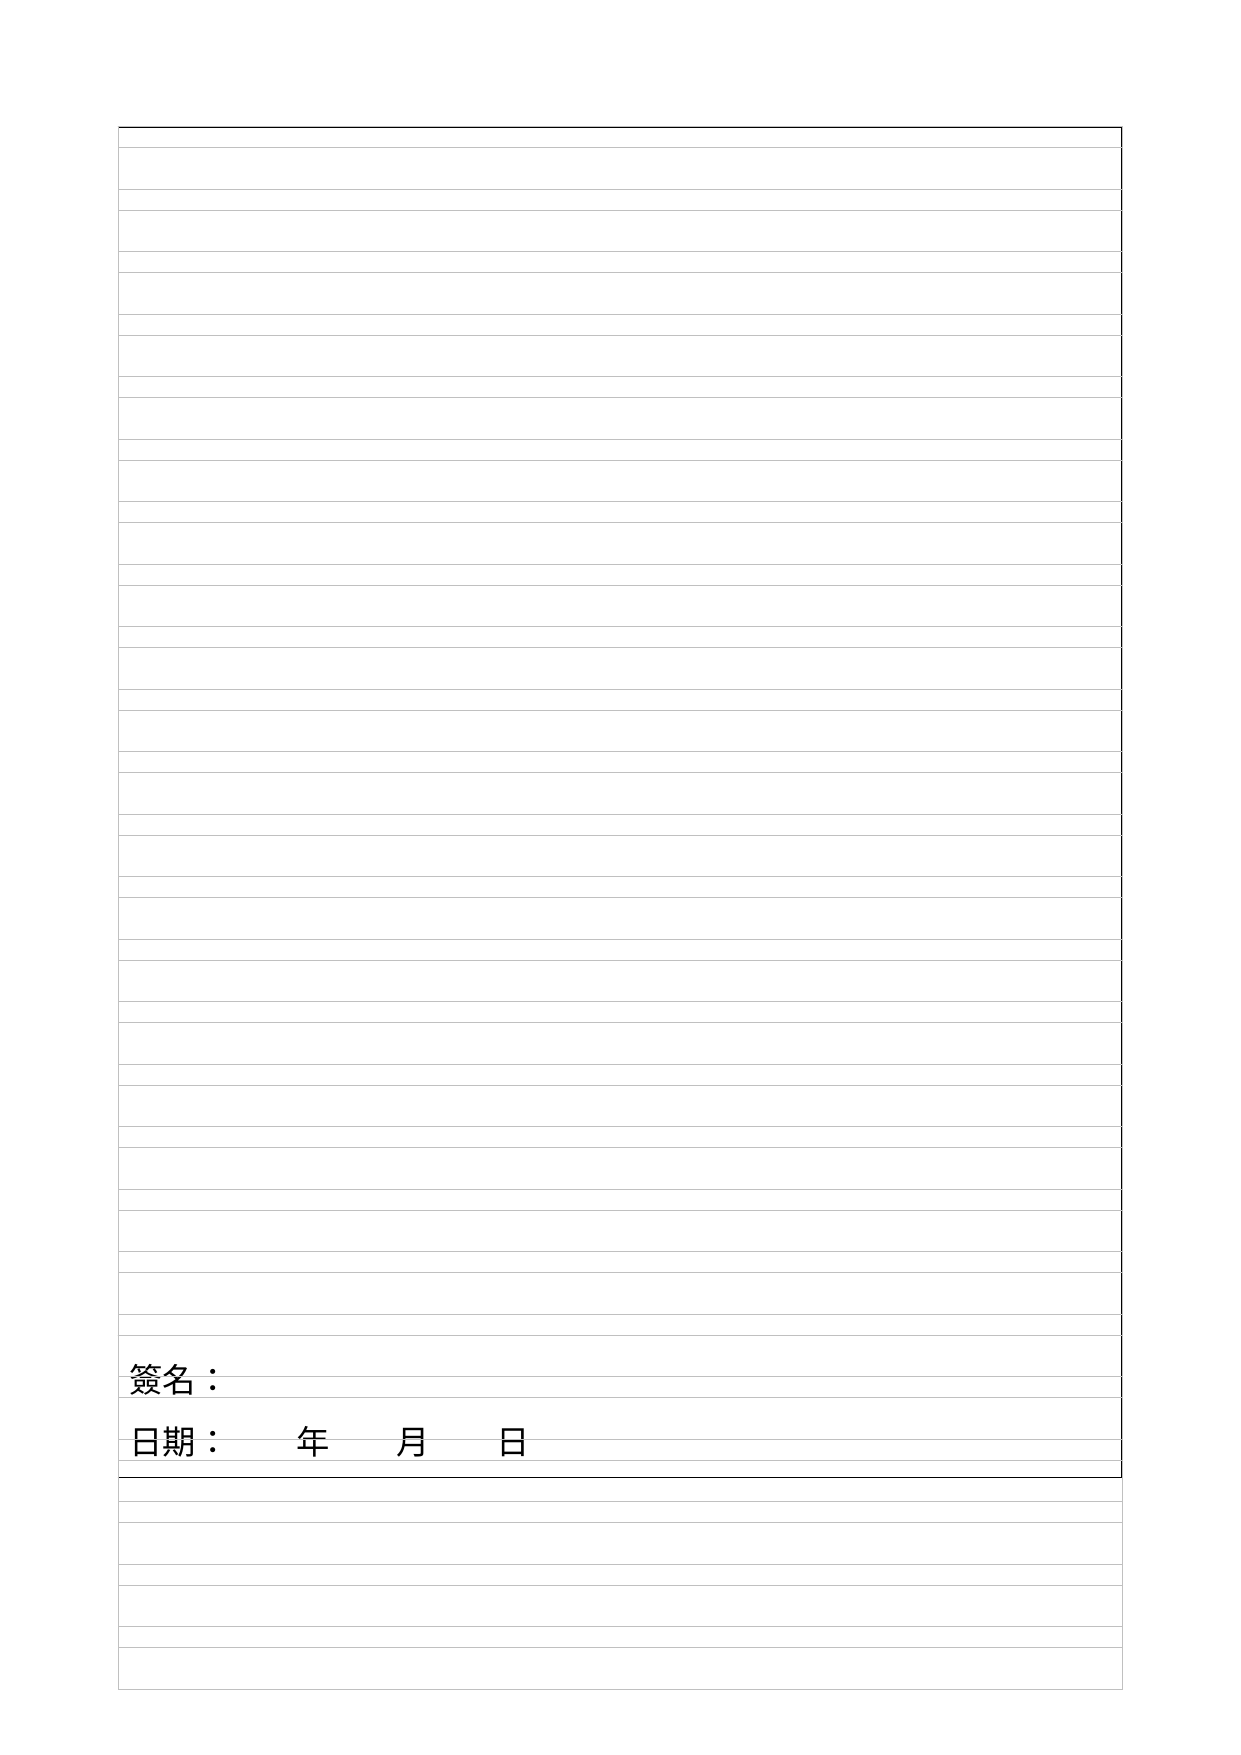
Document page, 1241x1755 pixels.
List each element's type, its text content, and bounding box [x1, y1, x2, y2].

table_header [119, 773, 1121, 814]
table_header [119, 752, 1121, 772]
table_header [119, 190, 1121, 210]
table_header [119, 252, 1121, 272]
table_cell 簽名： 日期： 年 月 日 [119, 1336, 1121, 1376]
table_header [119, 1023, 1121, 1064]
table_cell 簽名： 日期： 年 月 日 [119, 1440, 1121, 1460]
table_header [119, 1273, 1121, 1314]
table_header [119, 877, 1121, 897]
table_header [119, 1211, 1121, 1251]
table_header [119, 940, 1121, 960]
table_header [119, 1065, 1121, 1085]
table_header [119, 461, 1121, 501]
table_header [119, 586, 1121, 626]
table_header [119, 1315, 1121, 1335]
table_header [119, 273, 1121, 314]
table_header [119, 565, 1121, 585]
table_header [119, 836, 1121, 876]
table_header [119, 690, 1121, 710]
table_header [119, 898, 1121, 939]
table_cell 簽名： 日期： 年 月 日 [119, 1461, 1121, 1477]
table_cell 簽名： 日期： 年 月 日 [119, 1398, 1121, 1439]
table_header [119, 711, 1121, 751]
table_header [119, 1002, 1121, 1022]
table_header [119, 148, 1121, 189]
table_header [119, 815, 1121, 835]
table_header [119, 440, 1121, 460]
table_header [119, 211, 1121, 251]
table_header [119, 398, 1121, 439]
table_cell 簽名： 日期： 年 月 日 [119, 1377, 1121, 1397]
table_header [119, 1190, 1121, 1210]
table_header [119, 648, 1121, 689]
table_header [119, 377, 1121, 397]
table_header [119, 627, 1121, 647]
table_header [119, 336, 1121, 376]
table_header [119, 1148, 1121, 1189]
table_header [119, 128, 1121, 147]
table_header [119, 523, 1121, 564]
table_header [119, 1127, 1121, 1147]
table_header [119, 1252, 1121, 1272]
table_header [119, 502, 1121, 522]
table_header [119, 1086, 1121, 1126]
table_header [119, 961, 1121, 1001]
table_header [119, 315, 1121, 335]
